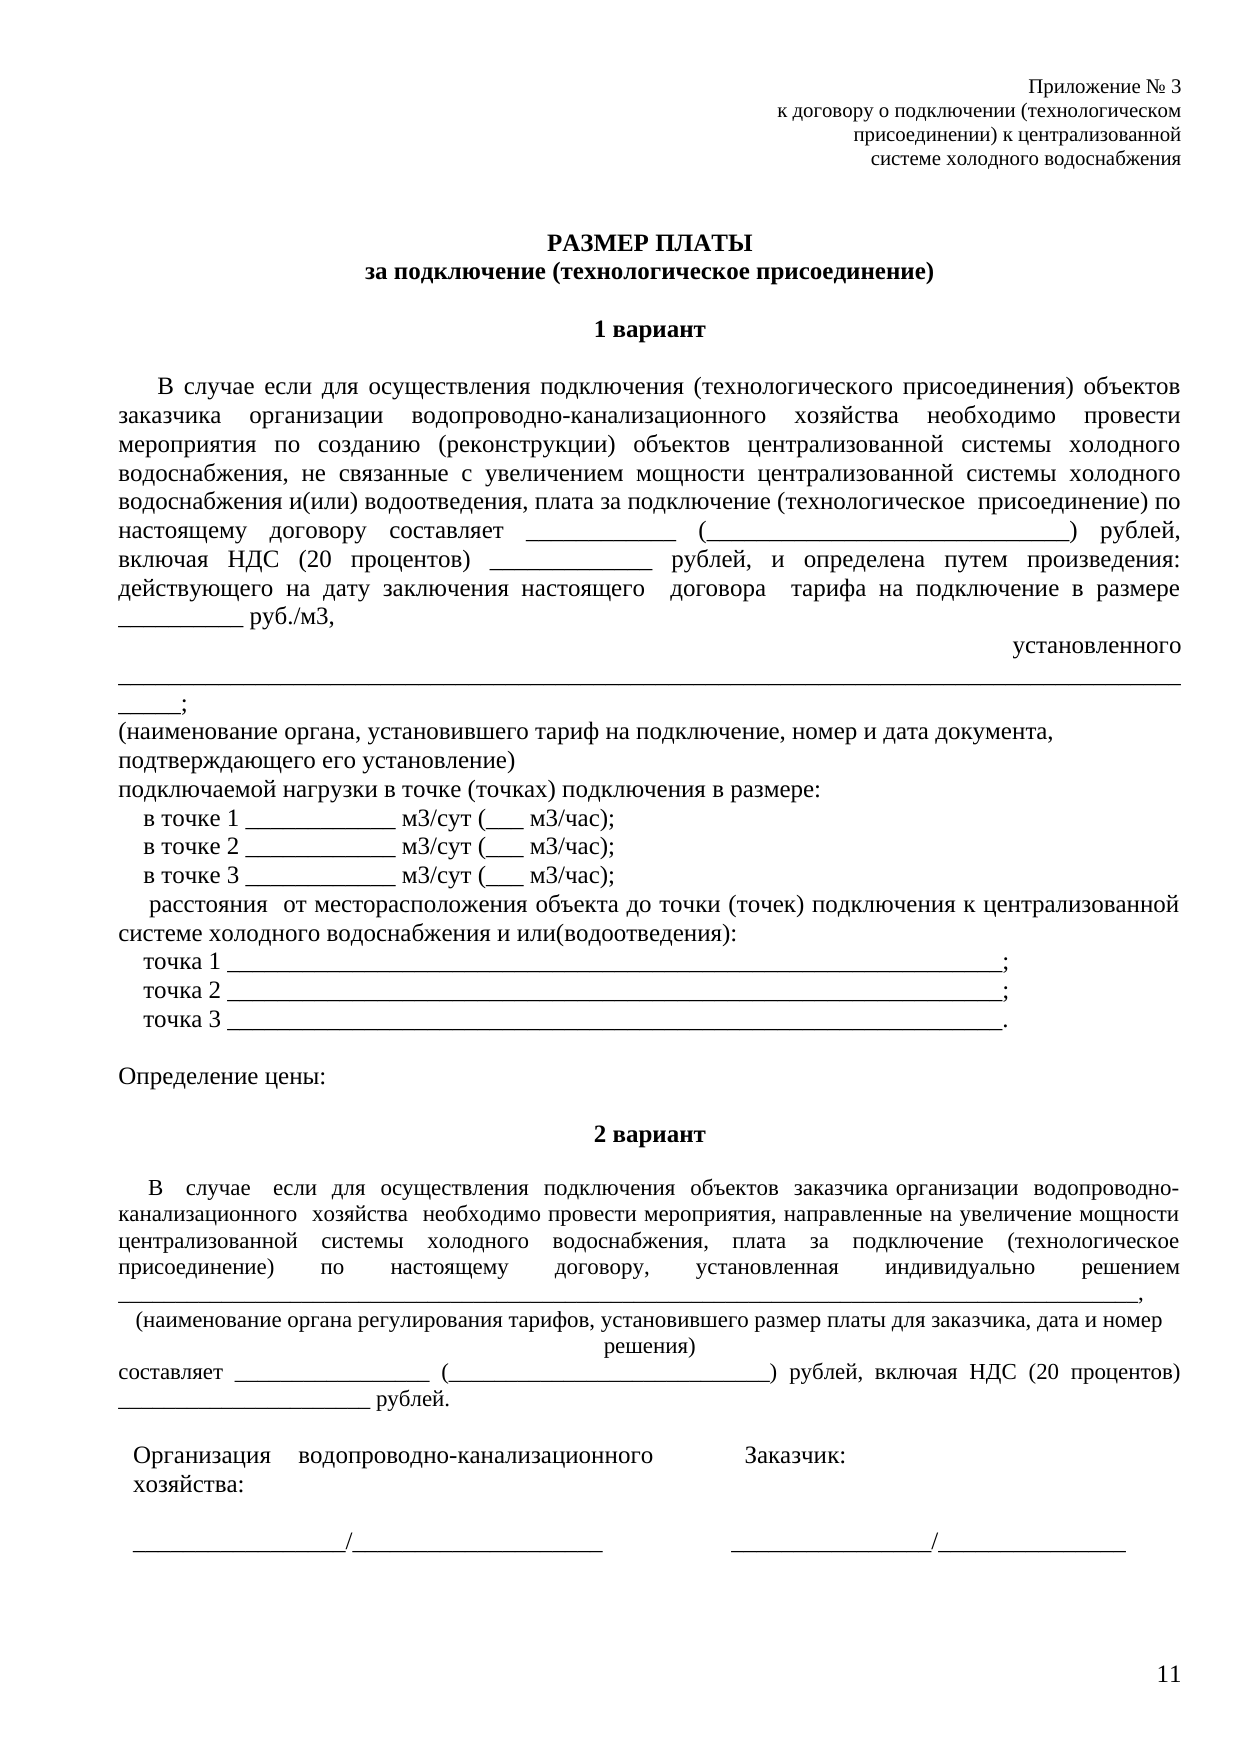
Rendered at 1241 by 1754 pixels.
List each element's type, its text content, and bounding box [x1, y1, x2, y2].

text в точке 2 ____________ м3/сут (___ м3/час); [118, 831, 1181, 860]
text в точке 1 ____________ м3/сут (___ м3/час); [118, 803, 1181, 831]
text (наименование органа регулирования тарифов, установившего размер платы для заказчика, дата и номер решения) [118, 1306, 1181, 1358]
text расстояния от месторасположения объекта до точки (точек) подключения к централизованной системе холодного водоснабжения и или(водоотведения): [118, 889, 1181, 946]
text 1 вариант [118, 314, 1181, 343]
text системе холодного водоснабжения [118, 146, 1181, 170]
text в точке 3 ____________ м3/сут (___ м3/час); [118, 860, 1181, 889]
text точка 2 ______________________________________________________________; [118, 975, 1181, 1004]
text к договору о подключении (технологическом [118, 98, 1181, 122]
table_header Организация водопроводно-канализационного хозяйства: [122, 1440, 664, 1526]
text Приложение № 3 [118, 74, 1181, 98]
text 2 вариант [118, 1119, 1181, 1148]
text точка 3 ______________________________________________________________. [118, 1004, 1181, 1033]
text составляет _________________ (____________________________) рублей, включая НДС (20 процентов) ______________________ рублей. [118, 1358, 1181, 1411]
text В случае если для осуществления подключения (технологического присоединения) объектов заказчика организации водопроводно-канализационного хозяйства необходимо провести мероприятия по созданию (реконструкции) объектов централизованной системы холодного водоснабжения, не связанные с увеличением мощности централизованной системы холодного водоснабжения и(или) водоотведения, плата за подключение (технологическое присоединение) по настоящему договору составляет ____________ (_____________________________) рублей, включая НДС (20 процентов) _____________ рублей, и определена путем произведения: действующего на дату заключения настоящего договора тарифа на подключение в размере __________ руб./м3, [118, 371, 1181, 630]
text _____; [118, 685, 1181, 716]
text установленного _____________________________________________________________________________________ [118, 630, 1181, 684]
text подключаемой нагрузки в точке (точках) подключения в размере: [118, 774, 1181, 803]
text точка 1 ______________________________________________________________; [118, 946, 1181, 975]
text Определение цены: [118, 1061, 1181, 1090]
text (наименование органа, установившего тариф на подключение, номер и дата документа, подтверждающего его установление) [118, 716, 1181, 774]
table_cell ________________/_______________ [664, 1526, 1192, 1555]
text за подключение (технологическое присоединение) [118, 256, 1181, 285]
table_header Заказчик: [664, 1440, 1192, 1526]
table_cell _________________/____________________ [122, 1526, 664, 1555]
text присоединении) к централизованной [118, 122, 1181, 146]
text РАЗМЕР ПЛАТЫ [118, 228, 1181, 256]
text В случае если для осуществления подключения объектов заказчика организации водопроводно-канализационного хозяйства необходимо провести мероприятия, направленные на увеличение мощности централизованной системы холодного водоснабжения, плата за подключение (технологическое присоединение) по настоящему договору, установленная индивидуально решением _________________________________________________________________________________________, [118, 1174, 1181, 1306]
